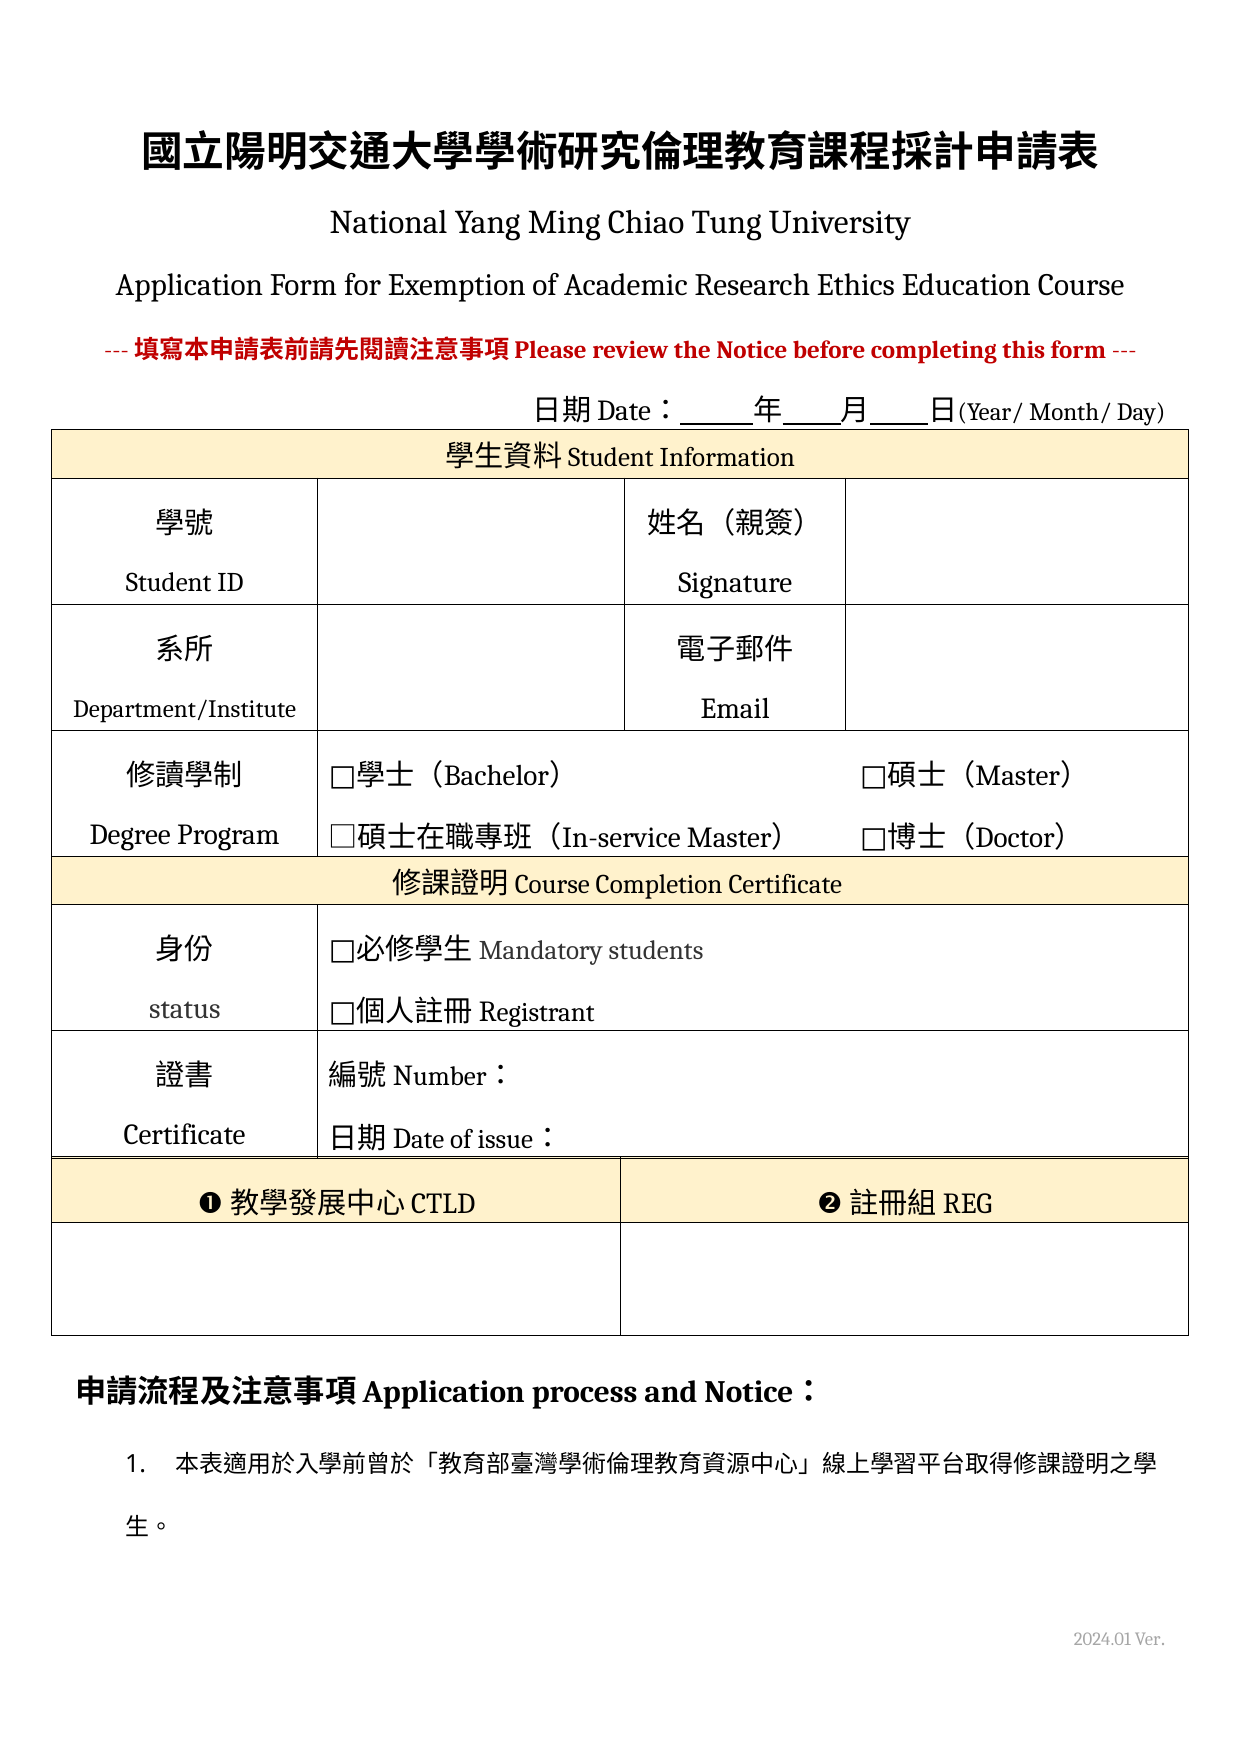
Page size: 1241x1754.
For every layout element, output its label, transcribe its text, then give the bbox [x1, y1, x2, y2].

table_cell 姓名（親簽） Signature [625, 479, 845, 604]
table_header 學生資料Student Information [52, 430, 1188, 478]
table_cell □學士（Bachelor） □碩士在職專班（In-service Master） [318, 731, 849, 856]
table_cell  註冊組REG [621, 1159, 1188, 1222]
list 本表適用於入學前曾於「教育部臺灣學術倫理教育資源中心」線上學習平台取得修課證明之學生。 [125, 1421, 1165, 1546]
table_cell [846, 479, 1188, 604]
table_cell [621, 1223, 1188, 1334]
text 國立陽明交通大學學術研究倫理教育課程採計申請表 [75, 107, 1165, 169]
text 申請流程及注意事項Application process and Notice： [75, 1347, 1165, 1409]
table_cell 身份 status [52, 905, 317, 1030]
text National Yang Ming Chiao Tung University [75, 181, 1165, 243]
table_cell 電子郵件 Email [625, 605, 845, 730]
text 日期Date： 年 月 日(Year/ Month/ Day) [75, 387, 1165, 429]
table_cell □碩士（Master） □博士（Doctor） [849, 731, 1188, 856]
table_cell 修讀學制 Degree Program [52, 731, 317, 856]
table_cell  教學發展中心CTLD [52, 1159, 620, 1222]
table_cell [318, 605, 624, 730]
table_cell 編號Number： 日期Date of issue： [318, 1031, 1188, 1156]
table_cell 證書 Certificate [52, 1031, 317, 1156]
text Application Form for Exemption of Academic Research Ethics Education Course [75, 243, 1165, 306]
table_cell □必修學生Mandatory students □個人註冊Registrant [318, 905, 1188, 1030]
table_cell 系所 Department/Institute [52, 605, 317, 730]
text --- 填寫本申請表前請先閱讀注意事項Please review the Notice before completing this form --- [75, 306, 1165, 368]
table_cell [318, 479, 624, 604]
table_cell [846, 605, 1188, 730]
table_cell 修課證明Course Completion Certificate [52, 857, 1188, 904]
table_cell 學號 Student ID [52, 479, 317, 604]
table_cell [52, 1223, 620, 1334]
